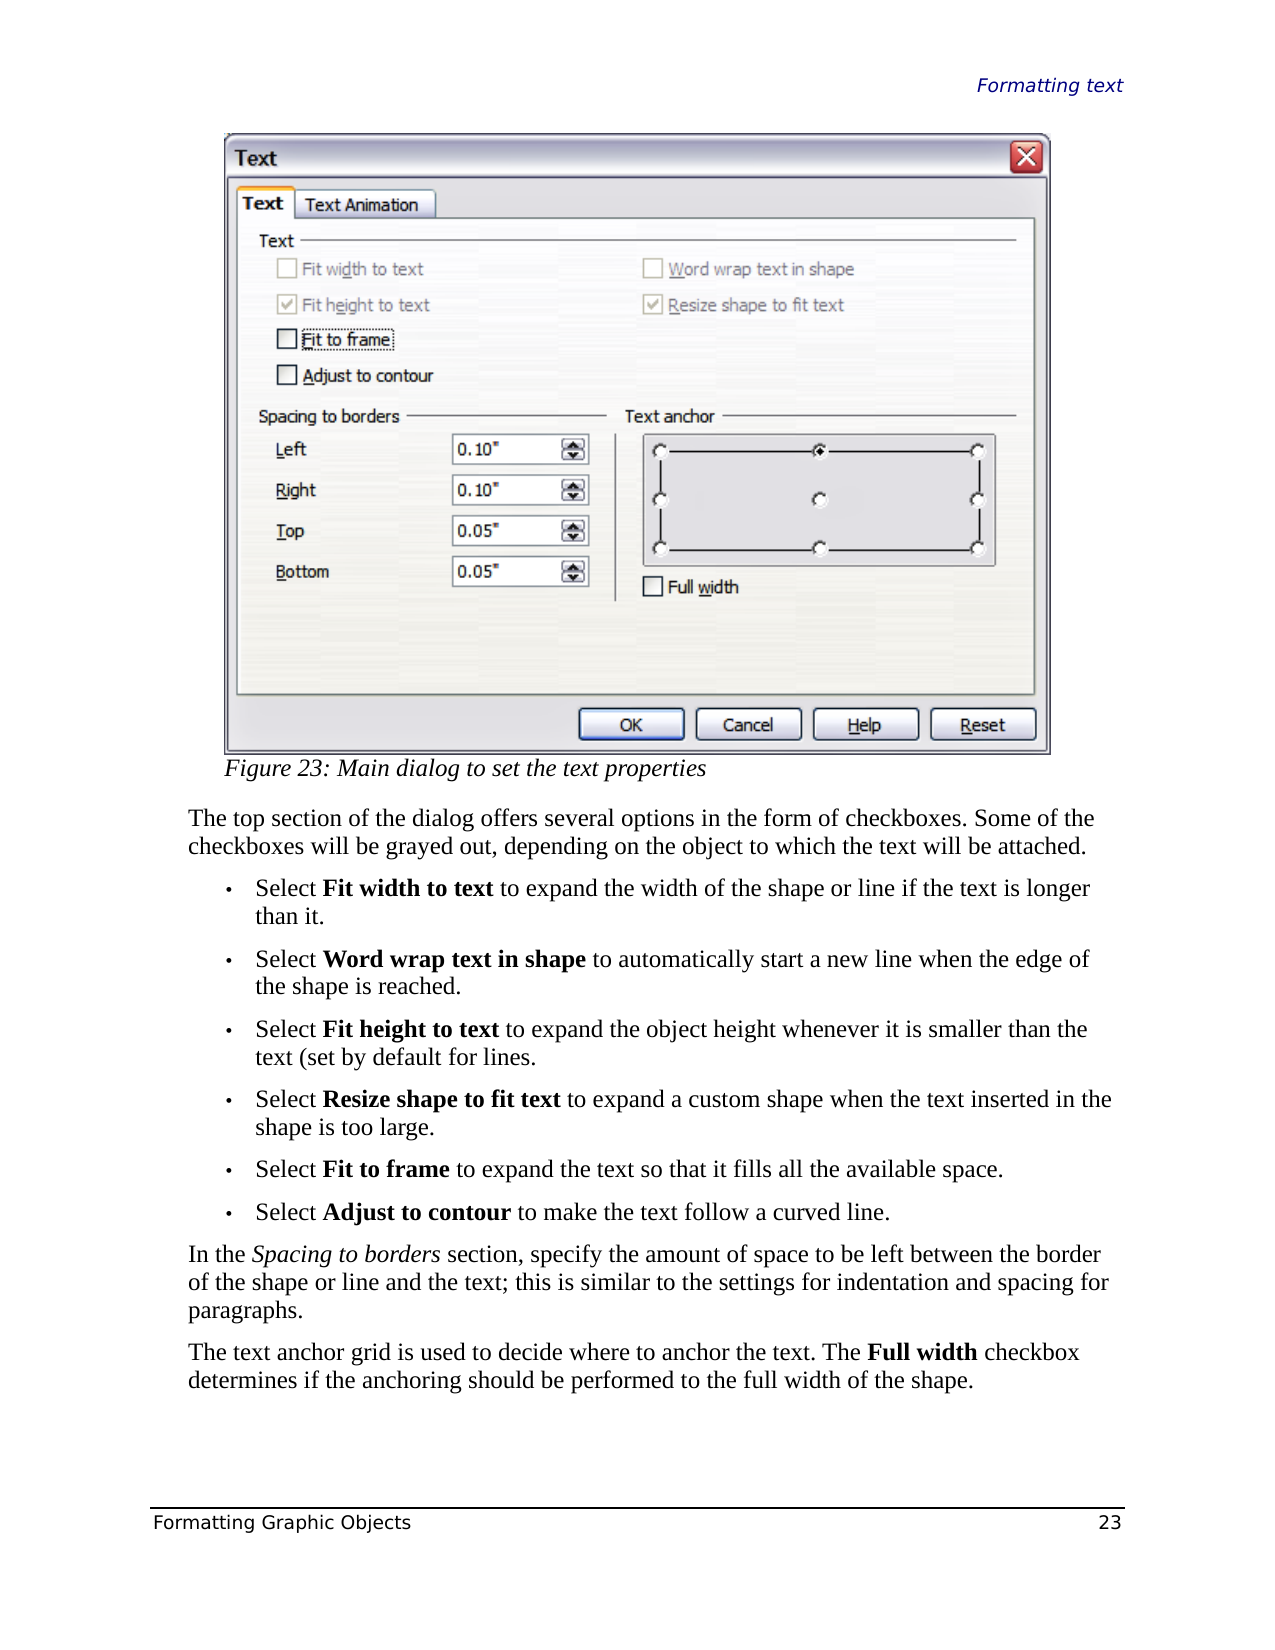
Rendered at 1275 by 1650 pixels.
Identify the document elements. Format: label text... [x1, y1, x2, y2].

list Select Resize shape to fit text to expand a custom shape when the text inserted in the shape is too large. [226, 1085, 1125, 1141]
text The text anchor grid is used to decide where to anchor the text. The Full width checkbox determines if the anchoring should be performed to the full width of the shape. [188, 1338, 1125, 1394]
list Select Fit height to text to expand the object height whenever it is smaller than the text (set by default for lines. [226, 1015, 1125, 1070]
picture [224, 133, 1051, 755]
list Select Fit width to text to expand the width of the shape or line if the text is longer than it. [226, 874, 1125, 930]
list Select Word wrap text in shape to automatically start a new line when the edge of the shape is reached. [226, 945, 1125, 1000]
list Select Adjust to contour to make the text follow a curved line. [226, 1198, 1125, 1226]
list Select Fit to frame to expand the text so that it fills all the available space. [226, 1155, 1125, 1183]
text The top section of the dialog offers several options in the form of checkboxes. Some of the checkboxes will be grayed out, depending on the object to which the text will be attached. [188, 804, 1125, 860]
text Figure 23: Main dialog to set the text properties [224, 755, 1051, 782]
text In the Spacing to borders section, specify the amount of space to be left between the border of the shape or line and the text; this is similar to the settings for indentation and spacing for paragraphs. [188, 1240, 1125, 1323]
